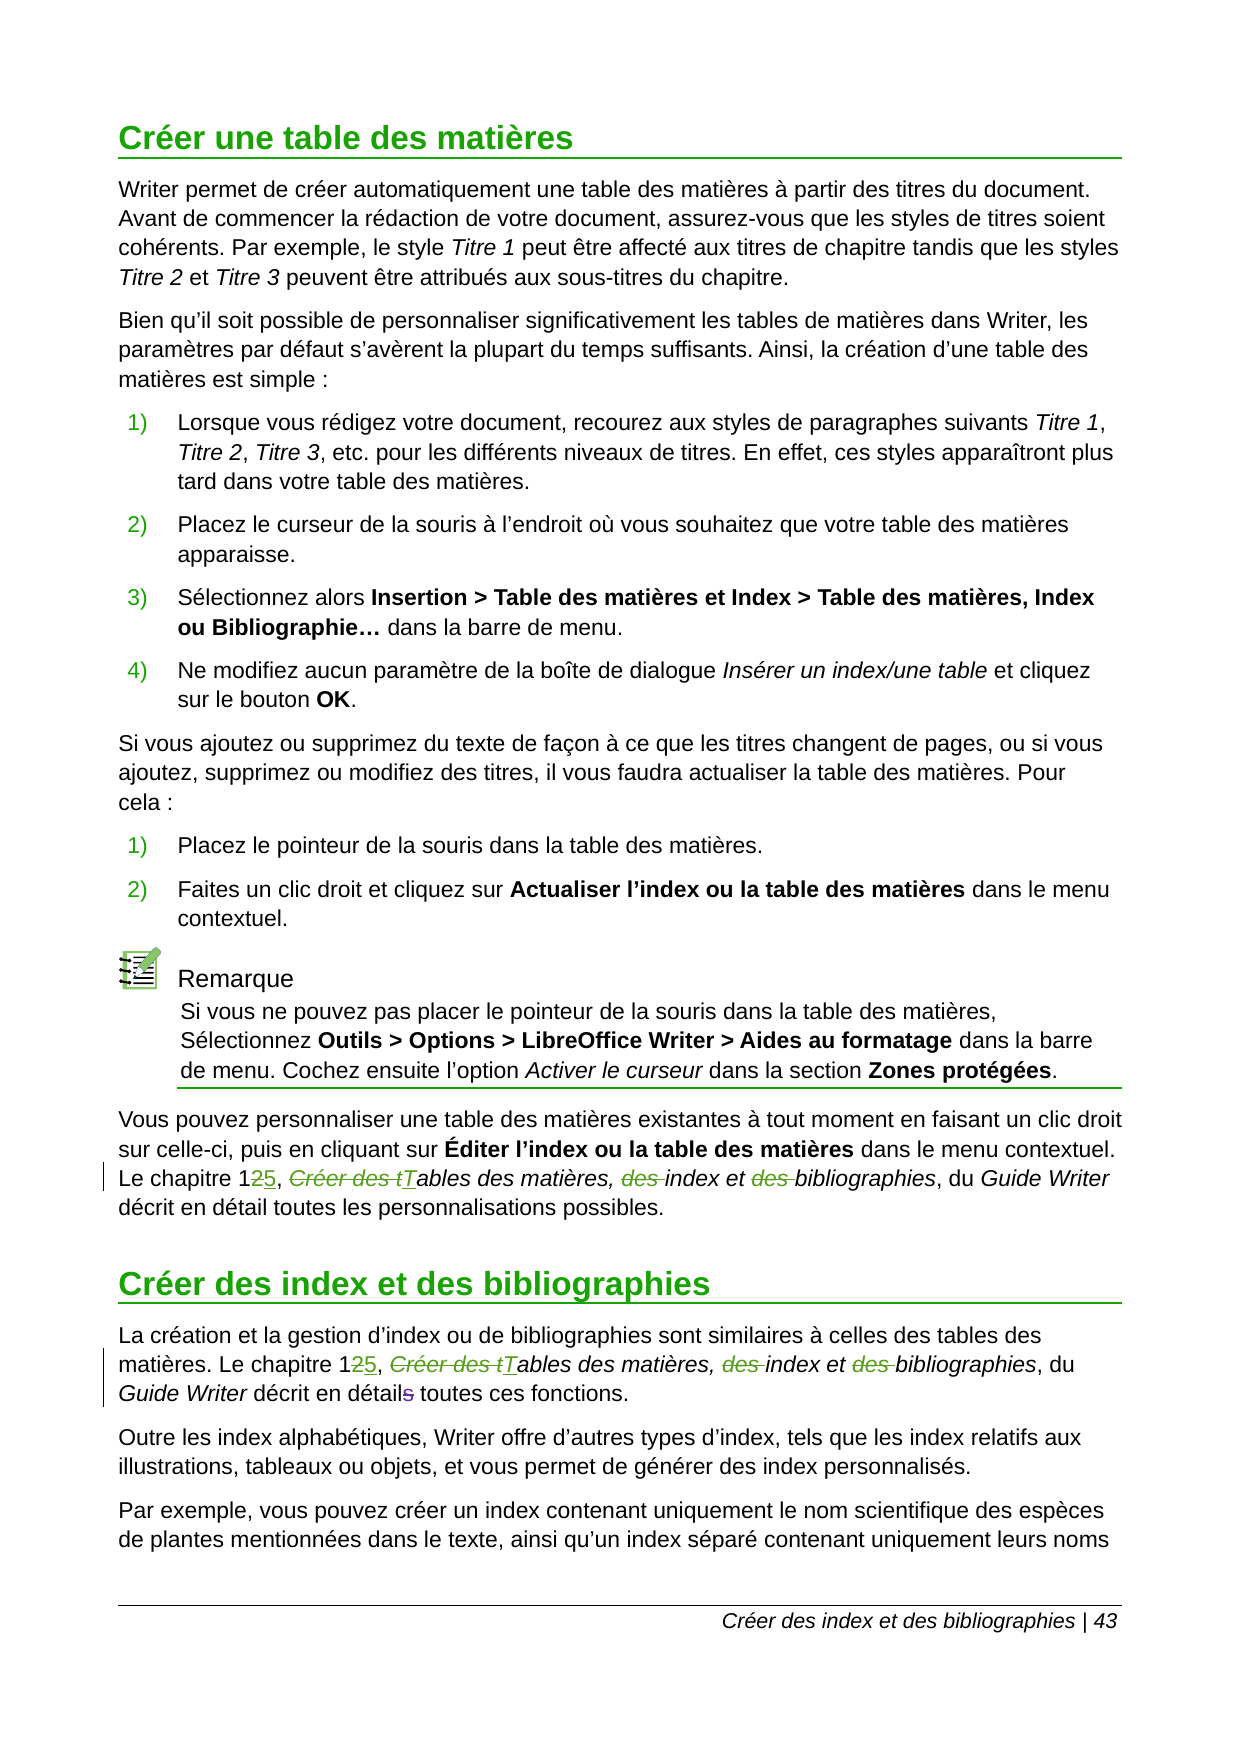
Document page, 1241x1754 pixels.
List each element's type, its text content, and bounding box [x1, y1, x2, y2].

text Bien qu’il soit possible de personnaliser significativement les tables de matières dans Writer, les paramètres par défaut s’avèrent la plupart du temps suffisants. Ainsi, la création d’une table des matières est simple : [118, 304, 1122, 392]
text Par exemple, vous pouvez créer un index contenant uniquement le nom scientifique des espèces de plantes mentionnées dans le texte, ainsi qu’un index séparé contenant uniquement leurs noms [118, 1494, 1122, 1552]
list Lorsque vous rédigez votre document, recourez aux styles de paragraphes suivants Titre 1, Titre 2, Titre 3, etc. pour les différents niveaux de titres. En effet, ces styles apparaîtront plus tard dans votre table des matières. [148, 407, 1122, 494]
text Vous pouvez personnaliser une table des matières existantes à tout moment en faisant un clic droit sur celle-ci, puis en cliquant sur Éditer l’index ou la table des matières dans le menu contextuel. Le chapitre 15, Tables des matières, index et bibliographies, du Guide Writer décrit en détail toutes les personnalisations possibles. [118, 1103, 1122, 1220]
text La création et la gestion d’index ou de bibliographies sont similaires à celles des tables des matières. Le chapitre 15, Tables des matières, index et bibliographies, du Guide Writer décrit en détail toutes ces fonctions. [118, 1319, 1122, 1407]
subtitle Créer des index et des bibliographies [118, 1264, 1122, 1302]
list Placez le pointeur de la souris dans la table des matières. [148, 829, 1122, 859]
list Faites un clic droit et cliquez sur Actualiser l’index ou la table des matières dans le menu contextuel. [148, 873, 1122, 932]
text Writer permet de créer automatiquement une table des matières à partir des titres du document. Avant de commencer la rédaction de votre document, assurez-vous que les styles de titres soient cohérents. Par exemple, le style Titre 1 peut être affecté aux titres de chapitre tandis que les styles Titre 2 et Titre 3 peuvent être attribués aux sous-titres du chapitre. [118, 173, 1122, 290]
list Ne modifiez aucun paramètre de la boîte de dialogue Insérer un index/une table et cliquez sur le bouton OK. [148, 654, 1122, 713]
text Si vous ajoutez ou supprimez du texte de façon à ce que les titres changent de pages, ou si vous ajoutez, supprimez ou modifiez des titres, il vous faudra actualiser la table des matières. Pour cela : [118, 727, 1122, 815]
subtitle Créer une table des matières [118, 118, 1122, 157]
list Placez le curseur de la souris à l’endroit où vous souhaitez que votre table des matières apparaisse. [148, 509, 1122, 567]
text Si vous ne pouvez pas placer le pointeur de la souris dans la table des matières, Sélectionnez Outils > Options > LibreOffice Writer > Aides au formatage dans la barre de menu. Cochez ensuite l’option Activer le curseur dans la section Zones protégées. [177, 993, 1122, 1087]
text Outre les index alphabétiques, Writer offre d’autres types d’index, tels que les index relatifs aux illustrations, tableaux ou objets, et vous permet de générer des index personnalisés. [118, 1421, 1122, 1479]
list Remarque [118, 946, 1122, 993]
list Sélectionnez alors Insertion > Table des matières et Index > Table des matières, Index ou Bibliographie… dans la barre de menu. [148, 582, 1122, 640]
